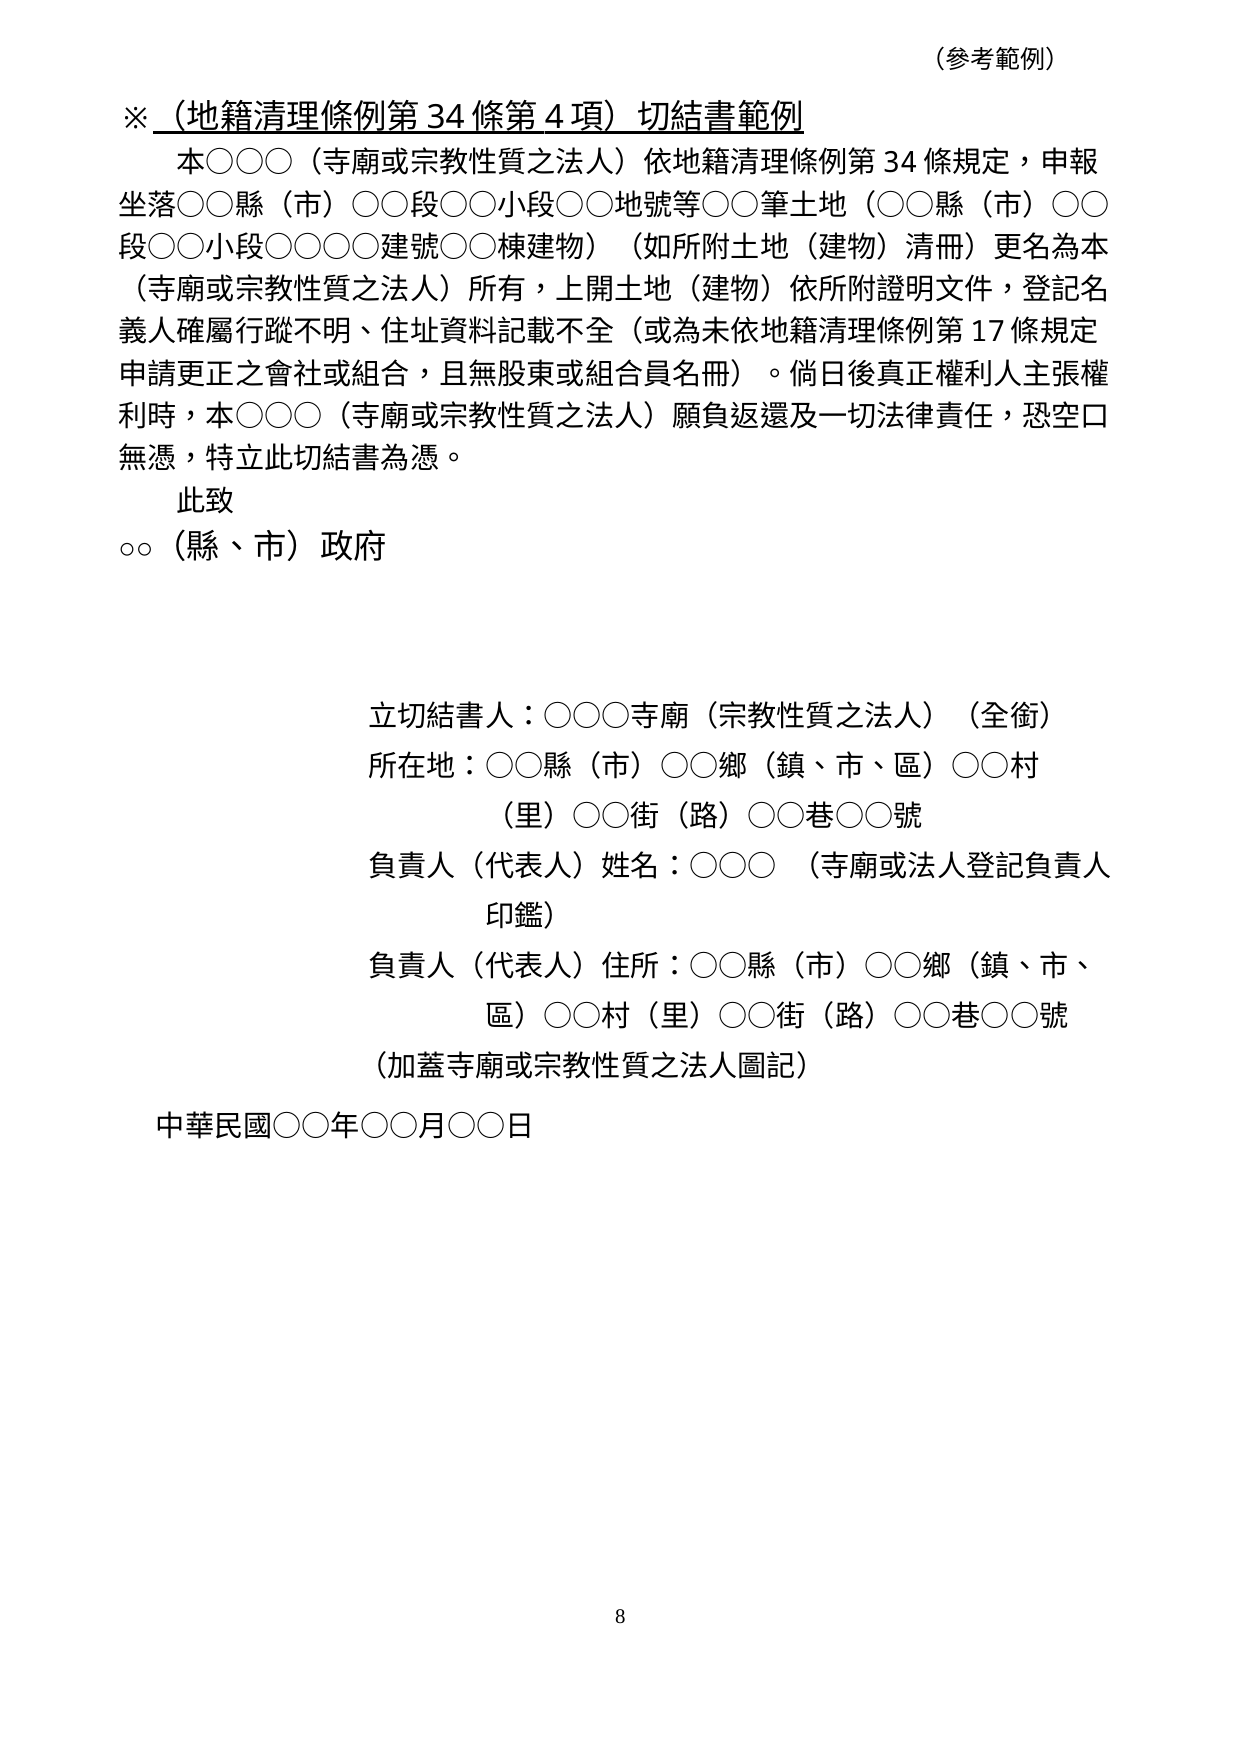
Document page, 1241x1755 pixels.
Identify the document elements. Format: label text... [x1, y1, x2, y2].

text [906, 32, 1112, 89]
text 所在地：○○縣（市）○○鄉（鎮、市、區）○○村（里）○○街（路）○○巷○○號 [368, 737, 1122, 837]
text 負責人（代表人）姓名：○○○ （寺廟或法人登記負責人印鑑） [368, 837, 1122, 937]
text 此致 [118, 477, 1122, 519]
text 負責人（代表人）住所：○○縣（市）○○鄉（鎮、市、區）○○村（里）○○街（路）○○巷○○號 [368, 937, 1122, 1037]
text （參考範例） [921, 40, 1097, 76]
text 中華民國○○年○○月○○日 [156, 1087, 1122, 1149]
text 本○○○（寺廟或宗教性質之法人）依地籍清理條例第34條規定，申報坐落○○縣（市）○○段○○小段○○地號等○○筆土地（○○縣（市）○○段○○小段○○○○建號○○棟建物）（如所附土地（建物）清冊）更名為本（寺廟或宗教性質之法人）所有，上開土地（建物）依所附證明文件，登記名義人確屬行蹤不明、住址資料記載不全（或為未依地籍清理條例第17條規定申請更正之會社或組合，且無股東或組合員名冊）。倘日後真正權利人主張權利時，本○○○（寺廟或宗教性質之法人）願負返還及一切法律責任，恐空口無憑，特立此切結書為憑。 [118, 139, 1122, 477]
text ○○（縣、市）政府 [118, 519, 1122, 568]
text （加蓋寺廟或宗教性質之法人圖記） [288, 1037, 1122, 1087]
text 立切結書人：○○○寺廟（宗教性質之法人）（全銜） [368, 687, 1122, 737]
text ※（地籍清理條例第34條第4項）切結書範例 [118, 89, 1122, 139]
